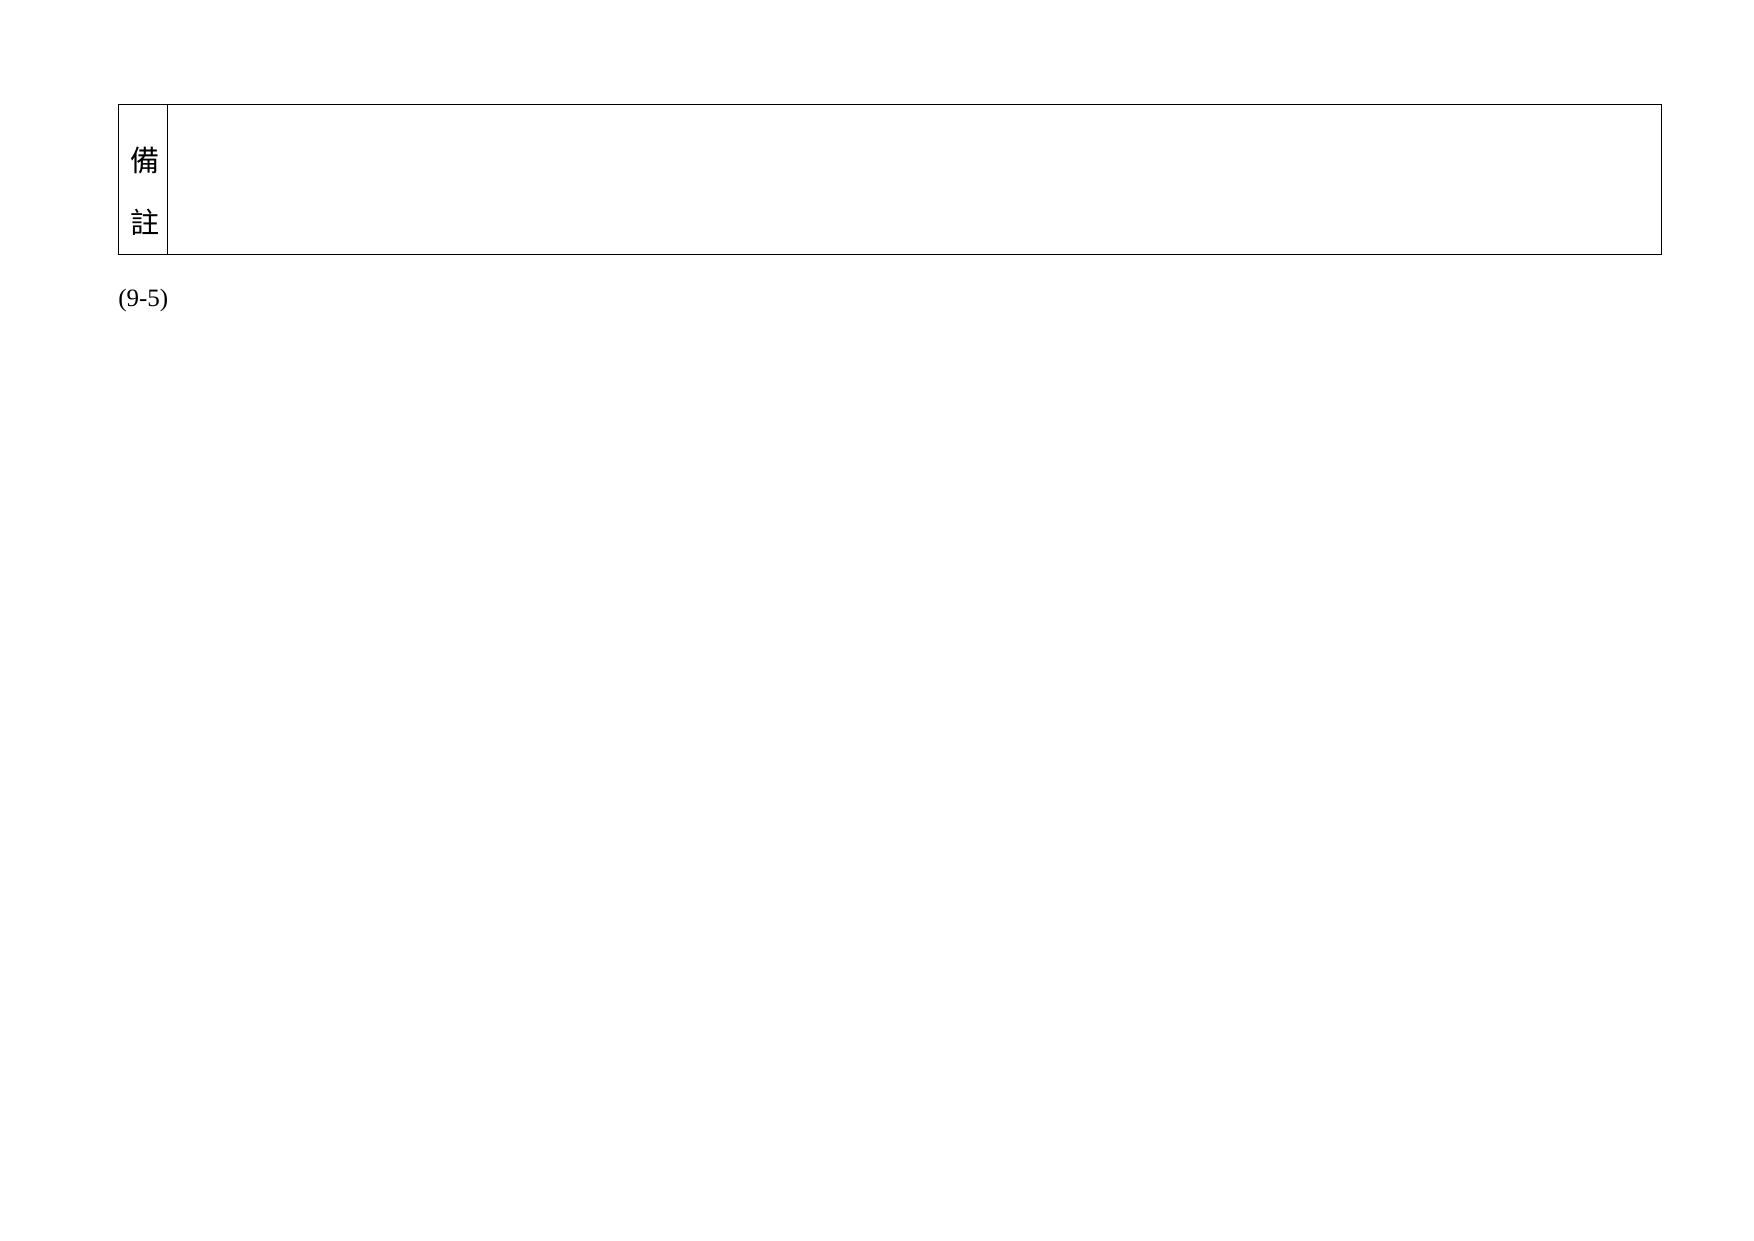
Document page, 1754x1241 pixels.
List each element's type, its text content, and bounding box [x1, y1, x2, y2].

table_cell 備註 [119, 105, 167, 254]
table_cell [168, 105, 1661, 254]
text (9-5) [118, 255, 1636, 318]
table_cell [1662, 104, 1667, 254]
